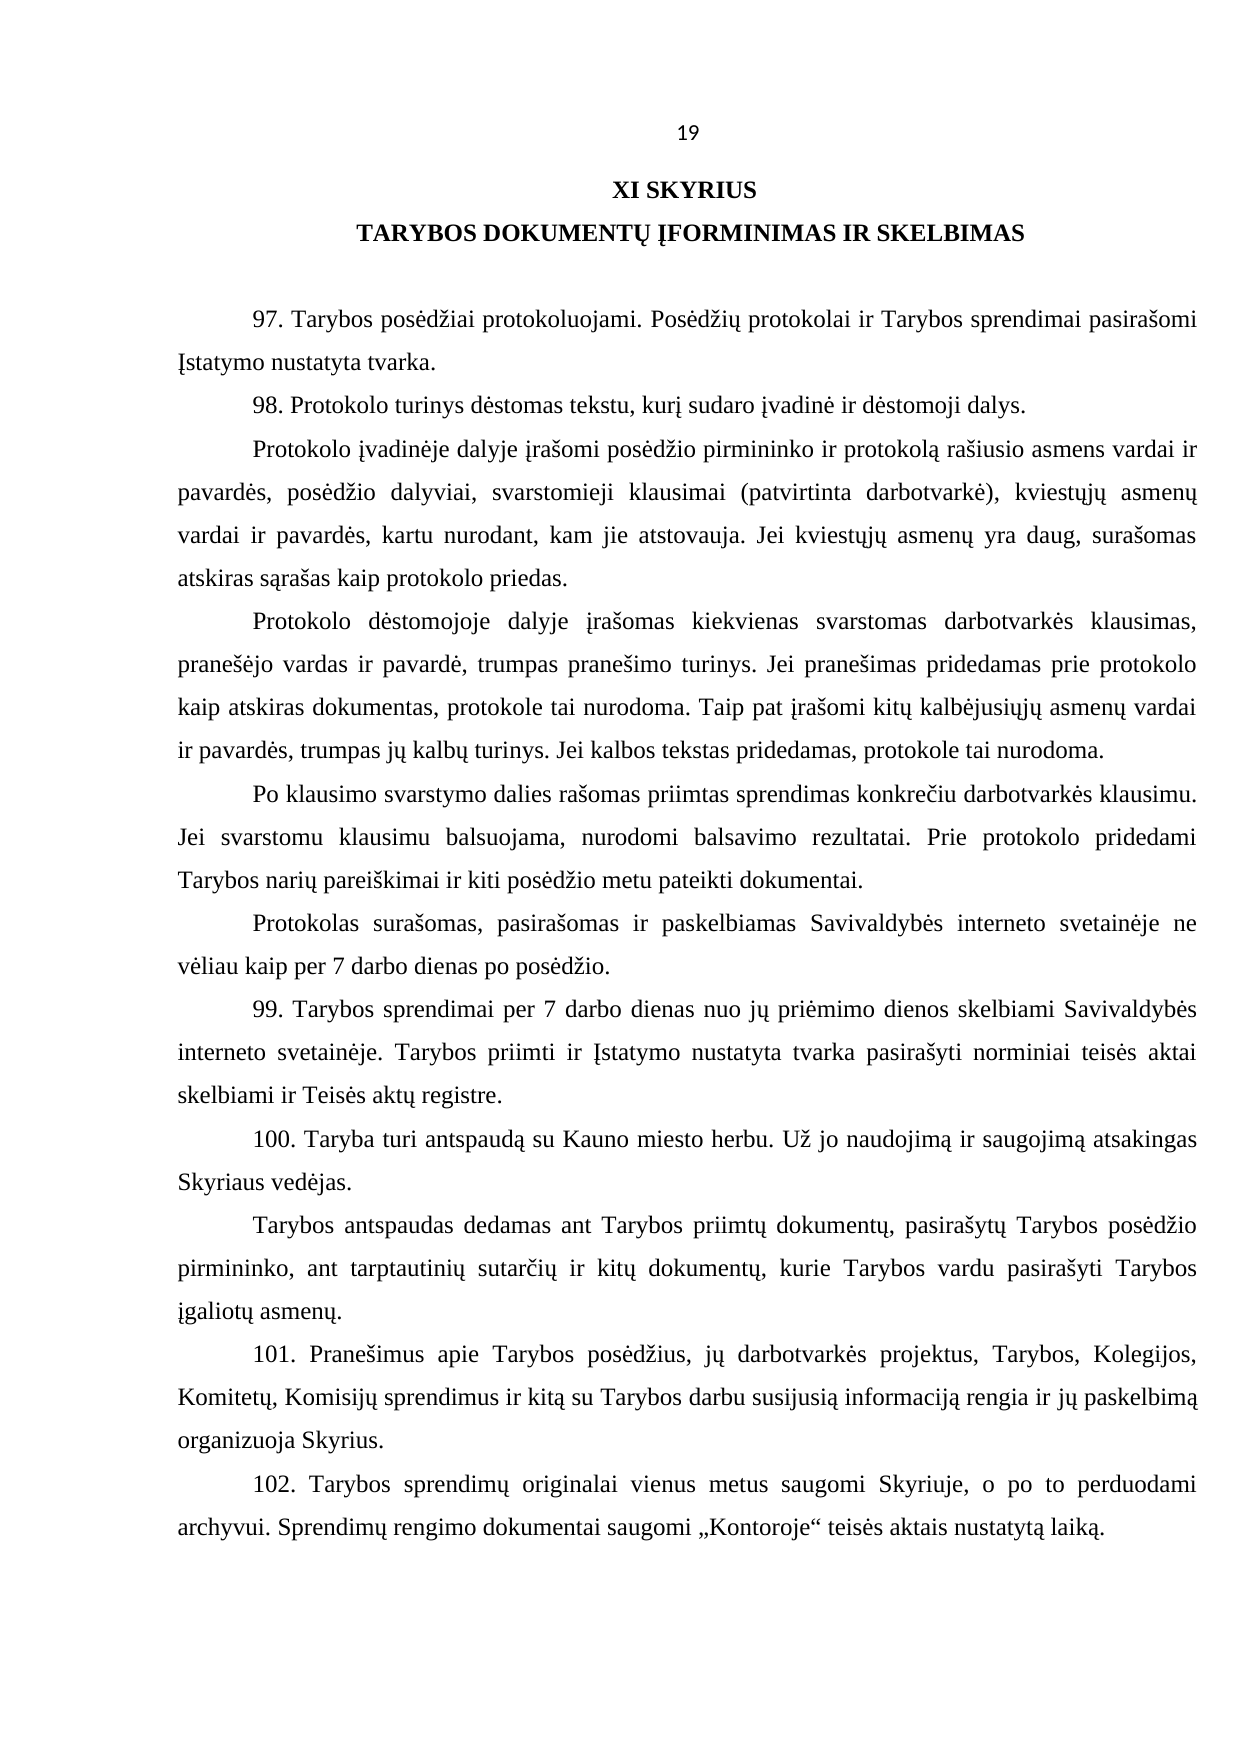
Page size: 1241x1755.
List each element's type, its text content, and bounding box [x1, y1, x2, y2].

text Protokolo dėstomojoje dalyje įrašomas kiekvienas svarstomas darbotvarkės klausimas, pranešėjo vardas ir pavardė, trumpas pranešimo turinys. Jei pranešimas pridedamas prie protokolo kaip atskiras dokumentas, protokole tai nurodoma. Taip pat įrašomi kitų kalbėjusiųjų asmenų vardai ir pavardės, trumpas jų kalbų turinys. Jei kalbos tekstas pridedamas, protokole tai nurodoma. [177, 606, 1198, 764]
text 98. Protokolo turinys dėstomas tekstu, kurį sudaro įvadinė ir dėstomoji dalys. [177, 391, 1198, 419]
subtitle TARYBOS DOKUMENTŲ ĮFORMINIMAS IR SKELBIMAS [177, 218, 1198, 247]
text Po klausimo svarstymo dalies rašomas priimtas sprendimas konkrečiu darbotvarkės klausimu. Jei svarstomu klausimu balsuojama, nurodomi balsavimo rezultatai. Prie protokolo pridedami Tarybos narių pareiškimai ir kiti posėdžio metu pateikti dokumentai. [177, 779, 1198, 894]
text 97. Tarybos posėdžiai protokoluojami. Posėdžių protokolai ir Tarybos sprendimai pasirašomi Įstatymo nustatyta tvarka. [177, 304, 1198, 376]
text 102. Tarybos sprendimų originalai vienus metus saugomi Skyriuje, o po to perduodami archyvui. Sprendimų rengimo dokumentai saugomi „Kontoroje“ teisės aktais nustatytą laiką. [177, 1469, 1198, 1541]
text 99. Tarybos sprendimai per 7 darbo dienas nuo jų priėmimo dienos skelbiami Savivaldybės interneto svetainėje. Tarybos priimti ir Įstatymo nustatyta tvarka pasirašyti norminiai teisės aktai skelbiami ir Teisės aktų registre. [177, 994, 1198, 1109]
text 101. Pranešimus apie Tarybos posėdžius, jų darbotvarkės projektus, Tarybos, Kolegijos, Komitetų, Komisijų sprendimus ir kitą su Tarybos darbu susijusią informaciją rengia ir jų paskelbimą organizuoja Skyrius. [177, 1339, 1198, 1454]
text 100. Taryba turi antspaudą su Kauno miesto herbu. Už jo naudojimą ir saugojimą atsakingas Skyriaus vedėjas. [177, 1124, 1198, 1196]
subtitle XI SKYRIUS [177, 175, 1198, 204]
text Protokolo įvadinėje dalyje įrašomi posėdžio pirmininko ir protokolą rašiusio asmens vardai ir pavardės, posėdžio dalyviai, svarstomieji klausimai (patvirtinta darbotvarkė), kviestųjų asmenų vardai ir pavardės, kartu nurodant, kam jie atstovauja. Jei kviestųjų asmenų yra daug, surašomas atskiras sąrašas kaip protokolo priedas. [177, 434, 1198, 592]
text Tarybos antspaudas dedamas ant Tarybos priimtų dokumentų, pasirašytų Tarybos posėdžio pirmininko, ant tarptautinių sutarčių ir kitų dokumentų, kurie Tarybos vardu pasirašyti Tarybos įgaliotų asmenų. [177, 1210, 1198, 1325]
text Protokolas surašomas, pasirašomas ir paskelbiamas Savivaldybės interneto svetainėje ne vėliau kaip per 7 darbo dienas po posėdžio. [177, 908, 1198, 980]
